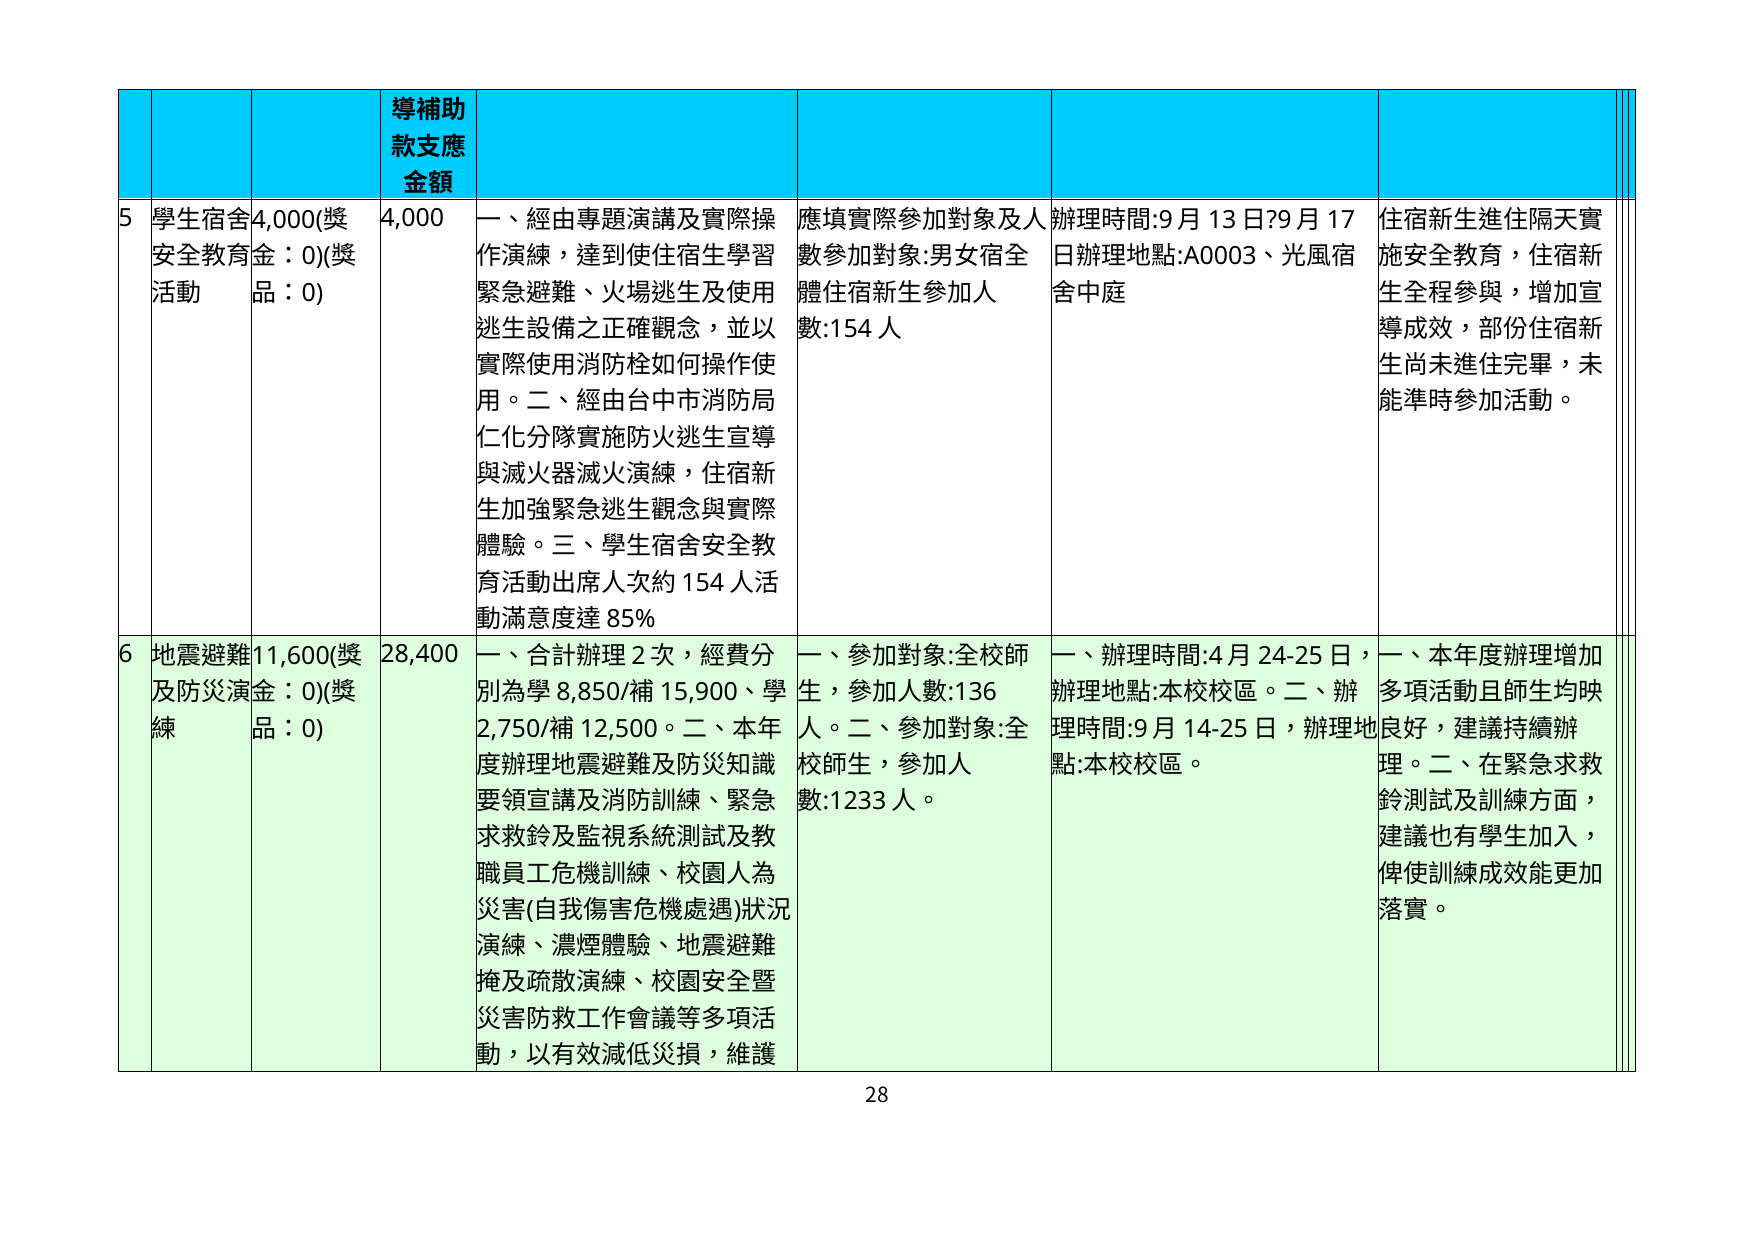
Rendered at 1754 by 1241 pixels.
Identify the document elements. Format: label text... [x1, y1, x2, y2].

table_cell 11,600(獎金：0)(獎品：0) [252, 636, 380, 1071]
table_cell [1623, 636, 1628, 1071]
table_cell [477, 90, 797, 198]
table_cell [119, 90, 151, 198]
table_cell 一、辦理時間:4月24-25日，辦理地點:本校校區。二、辦理時間:9月14-25日，辦理地點:本校校區。 [1052, 636, 1378, 1071]
table_cell 一、參加對象:全校師生，參加人數:136人。二、參加對象:全校師生，參加人數:1233人。 [798, 636, 1051, 1071]
table_cell [1617, 636, 1622, 1071]
table_cell 學校配合款支應 [252, 90, 380, 198]
table_cell 5 [119, 200, 151, 634]
table_cell [1379, 90, 1616, 198]
table_cell 學生宿舍安全教育活動 [152, 200, 251, 634]
table_cell [1629, 90, 1635, 198]
table_cell 4,000 [381, 200, 476, 634]
table_cell [1617, 90, 1622, 198]
table_cell 導補助款支應金額 [381, 90, 476, 198]
table_cell 辦理時間:9月13日?9月17日辦理地點:A0003、光風宿舍中庭 [1052, 200, 1378, 634]
table_cell 一、經由專題演講及實際操作演練，達到使住宿生學習緊急避難、火場逃生及使用逃生設備之正確觀念，並以實際使用消防栓如何操作使用。二、經由台中市消防局仁化分隊實施防火逃生宣導與滅火器滅火演練，住宿新生加強緊急逃生觀念與實際體驗。三、學生宿舍安全教育活動出席人次約154人活動滿意度達85% [477, 200, 797, 634]
table_cell 6 [119, 636, 151, 1071]
table_cell [1623, 200, 1628, 634]
table_cell 一、合計辦理2次，經費分別為學8,850/補15,900、學2,750/補12,500。二、本年度辦理地震避難及防災知識要領宣講及消防訓練、緊急求救鈴及監視系統測試及教職員工危機訓練、校園人為災害(自我傷害危機處遇)狀況演練、濃煙體驗、地震避難掩及疏散演練、校園安全暨災害防救工作會議等多項活動，以有效減低災損，維護 [477, 636, 797, 1071]
table_cell 一、本年度辦理增加多項活動且師生均映良好，建議持續辦理。二、在緊急求救鈴測試及訓練方面，建議也有學生加入，俾使訓練成效能更加落實。 [1379, 636, 1616, 1071]
table_cell [1617, 200, 1622, 634]
table_cell 工作項目 [152, 90, 251, 198]
table_cell 28,400 [381, 636, 476, 1071]
table_cell 地震避難及防災演練 [152, 636, 251, 1071]
table_cell [1629, 636, 1635, 1071]
table_cell [1052, 90, 1378, 198]
table_cell [798, 90, 1051, 198]
table_cell 住宿新生進住隔天實施安全教育，住宿新生全程參與，增加宣導成效，部份住宿新生尚未進住完畢，未能準時參加活動。 [1379, 200, 1616, 634]
table_cell [1623, 90, 1628, 198]
table_cell 應填實際參加對象及人數參加對象:男女宿全體住宿新生參加人數:154人 [798, 200, 1051, 634]
table_cell [1629, 200, 1635, 634]
table_cell 4,000(獎金：0)(獎品：0) [252, 200, 380, 634]
